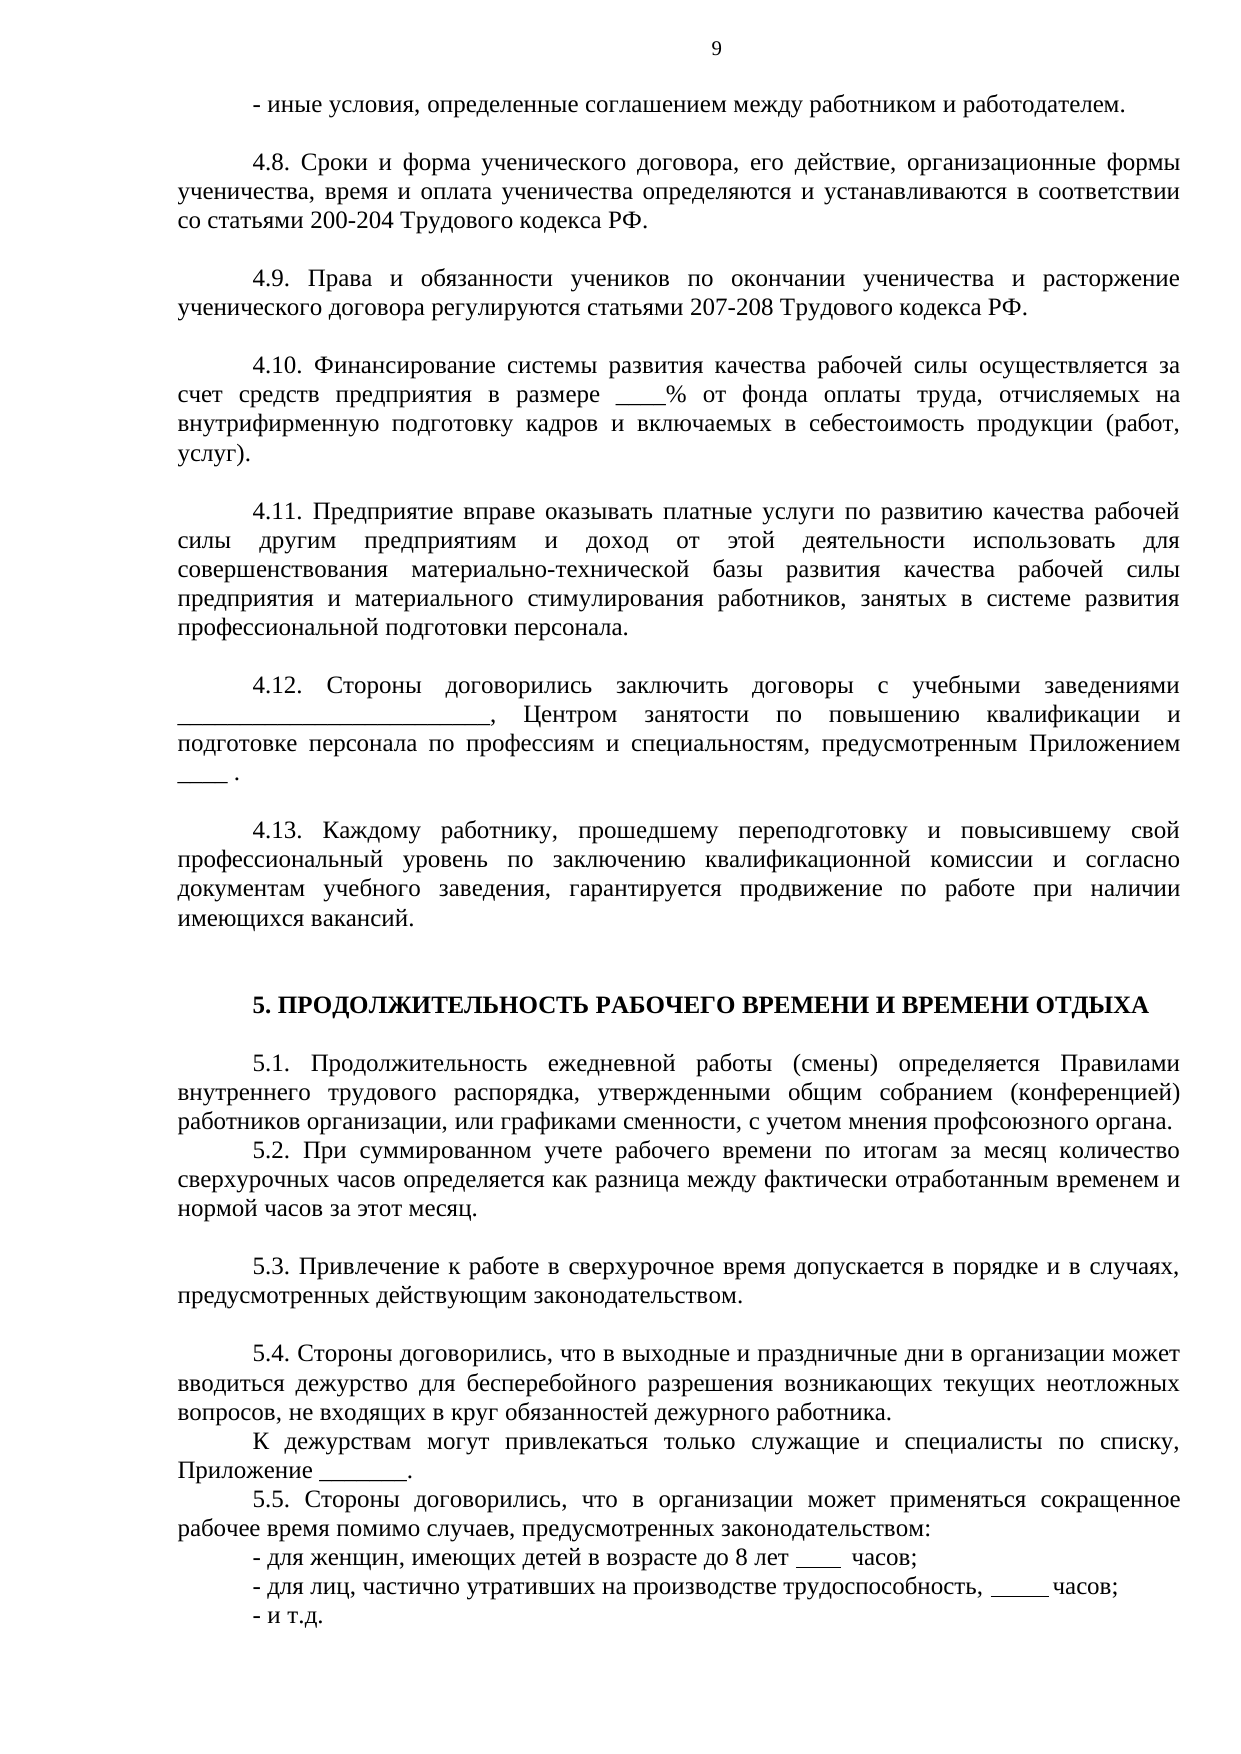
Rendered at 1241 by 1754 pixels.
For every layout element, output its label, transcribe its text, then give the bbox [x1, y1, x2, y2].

text К дежурствам могут привлекаться только служащие и специалисты по списку, Приложение _______. [177, 1426, 1181, 1484]
text - иные условия, определенные соглашением между работником и работодателем. [177, 89, 1181, 118]
text 4.9. Права и обязанности учеников по окончании ученичества и расторжение ученического договора регулируются статьями 207-208 Трудового кодекса РФ. [177, 263, 1181, 321]
text 5.4. Стороны договорились, что в выходные и праздничные дни в организации может вводиться дежурство для бесперебойного разрешения возникающих текущих неотложных вопросов, не входящих в круг обязанностей дежурного работника. [177, 1338, 1181, 1426]
text 5.2. При суммированном учете рабочего времени по итогам за месяц количество сверхурочных часов определяется как разница между фактически отработанным временем и нормой часов за этот месяц. [177, 1135, 1181, 1222]
text 5. ПРОДОЛЖИТЕЛЬНОСТЬ РАБОЧЕГО ВРЕМЕНИ И ВРЕМЕНИ ОТДЫХА [177, 989, 1181, 1019]
text 4.12. Стороны договорились заключить договоры с учебными заведениями _________________________, Центром занятости по повышению квалификации и подготовке персонала по профессиям и специальностям, предусмотренным Приложением ____ . [177, 670, 1181, 786]
text 5.3. Привлечение к работе в сверхурочное время допускается в порядке и в случаях, предусмотренных действующим законодательством. [177, 1251, 1181, 1309]
text 5.5. Стороны договорились, что в организации может применяться сокращенное рабочее время помимо случаев, предусмотренных законодательством: [177, 1484, 1181, 1542]
text 4.10. Финансирование системы развития качества рабочей силы осуществляется за счет средств предприятия в размере ____% от фонда оплаты труда, отчисляемых на внутрифирменную подготовку кадров и включаемых в себестоимость продукции (работ, услуг). [177, 350, 1181, 466]
text - для женщин, имеющих детей в возрасте до 8 лет часов; [177, 1542, 1181, 1571]
text 4.11. Предприятие вправе оказывать платные услуги по развитию качества рабочей силы другим предприятиям и доход от этой деятельности использовать для совершенствования материально-технической базы развития качества рабочей силы предприятия и материального стимулирования работников, занятых в системе развития профессиональной подготовки персонала. [177, 496, 1181, 641]
text 4.8. Сроки и форма ученического договора, его действие, организационные формы ученичества, время и оплата ученичества определяются и устанавливаются в соответствии со статьями 200-204 Трудового кодекса РФ. [177, 147, 1181, 234]
text - для лиц, частично утративших на производстве трудоспособность, часов; [177, 1571, 1181, 1600]
text 4.13. Каждому работнику, прошедшему переподготовку и повысившему свой профессиональный уровень по заключению квалификационной комиссии и согласно документам учебного заведения, гарантируется продвижение по работе при наличии имеющихся вакансий. [177, 815, 1181, 931]
text 5.1. Продолжительность ежедневной работы (смены) определяется Правилами внутреннего трудового распорядка, утвержденными общим собранием (конференцией) работников организации, или графиками сменности, с учетом мнения профсоюзного органа. [177, 1048, 1181, 1135]
text - и т.д. [252, 1600, 1181, 1629]
